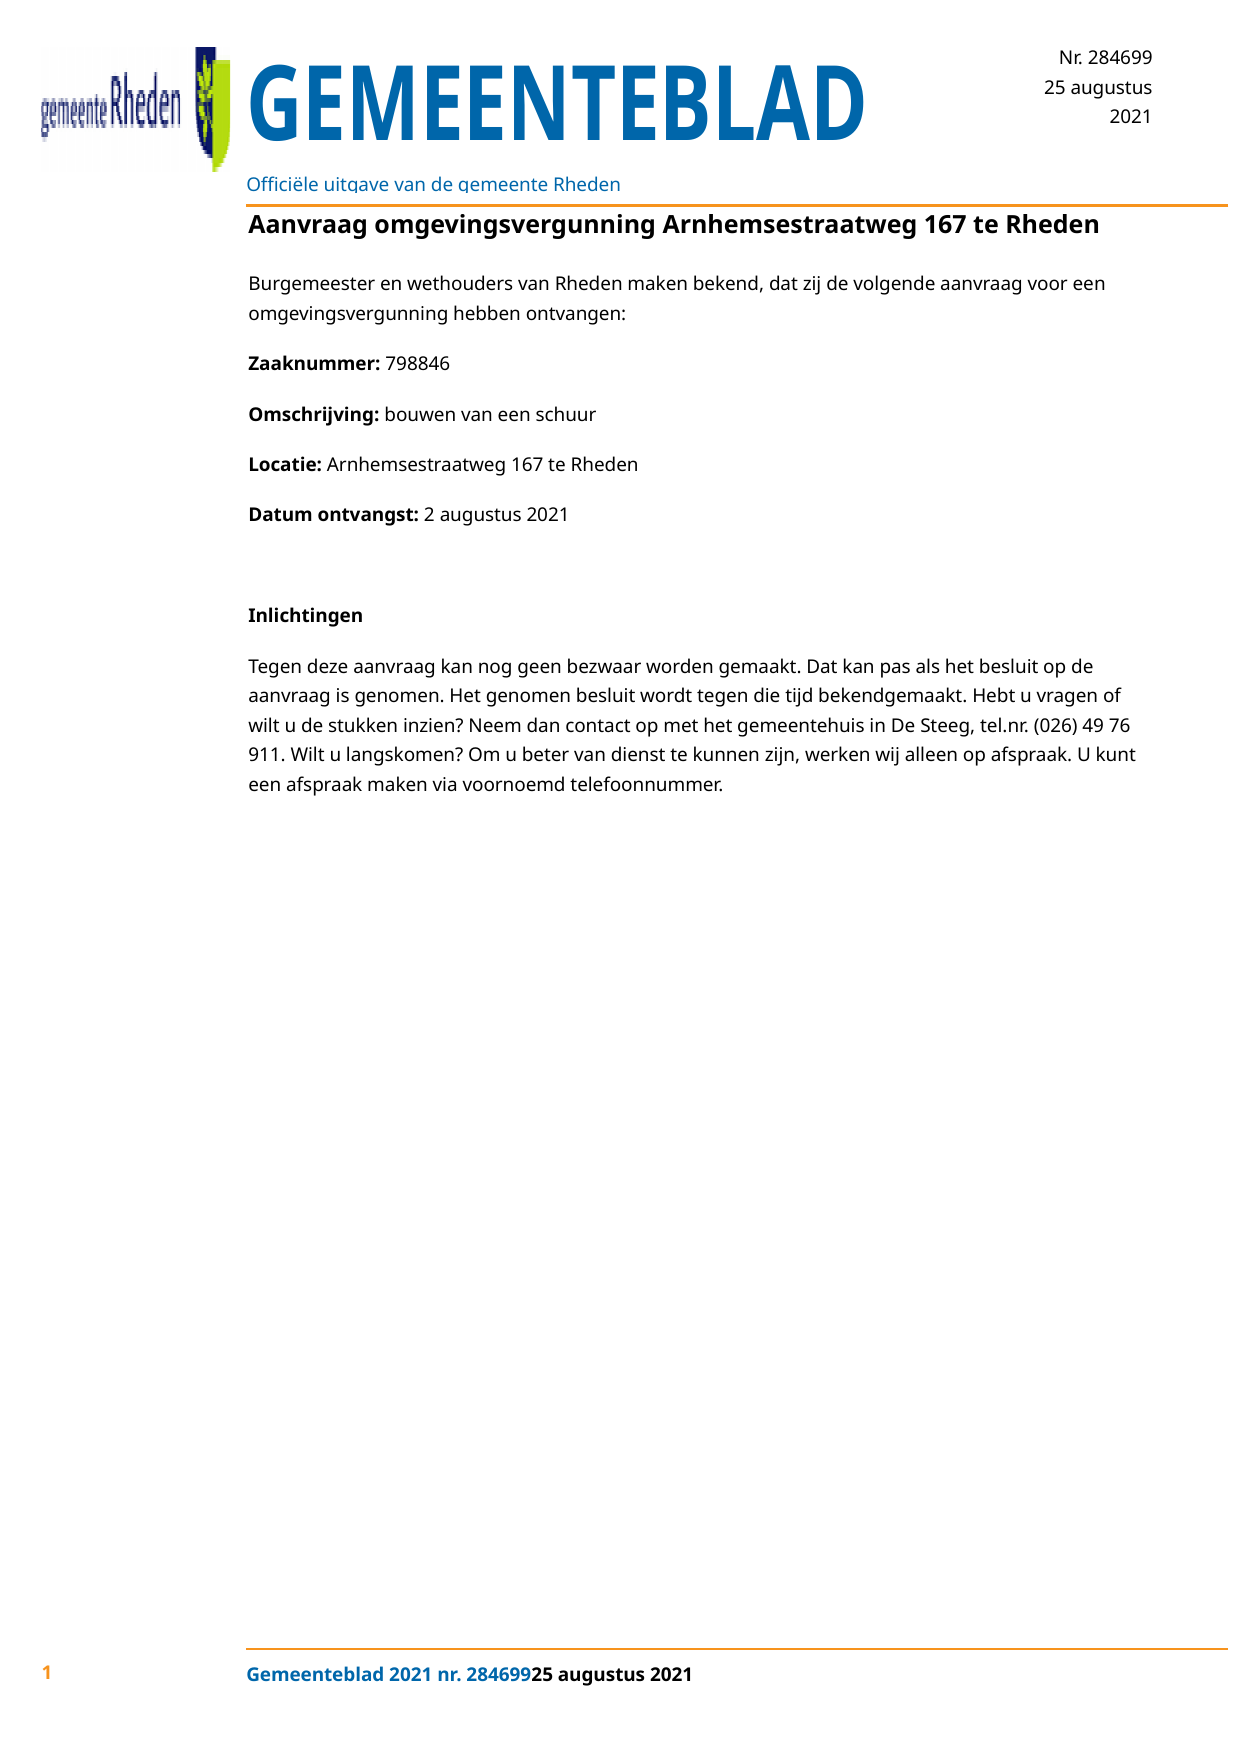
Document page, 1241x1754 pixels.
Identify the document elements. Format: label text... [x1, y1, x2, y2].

text Locatie: Arnhemsestraatweg 167 te Rheden [248, 451, 1152, 477]
picture [41, 47, 231, 172]
text Datum ontvangst: 2 augustus 2021 [248, 502, 1152, 527]
text Aanvraag omgevingsvergunning Arnhemsestraatweg 167 te Rheden [248, 207, 1152, 241]
text Omschrijving: bouwen van een schuur [248, 401, 1152, 426]
text Tegen deze aanvraag kan nog geen bezwaar worden gemaakt. Dat kan pas als het besluit op de aanvraag is genomen. Het genomen besluit wordt tegen die tijd bekendgemaakt. Hebt u vragen of wilt u de stukken inzien? Neem dan contact op met het gemeentehuis in De Steeg, tel.nr. (026) 49 76 911. Wilt u langskomen? Om u beter van dienst te kunnen zijn, werken wij alleen op afspraak. U kunt een afspraak maken via voornoemd telefoonnummer. [248, 653, 1152, 797]
text Burgemeester en wethouders van Rheden maken bekend, dat zij de volgende aanvraag voor een omgevingsvergunning hebben ontvangen: [248, 270, 1152, 326]
text Zaaknummer: 798846 [248, 350, 1152, 376]
text Inlichtingen [248, 602, 1152, 628]
